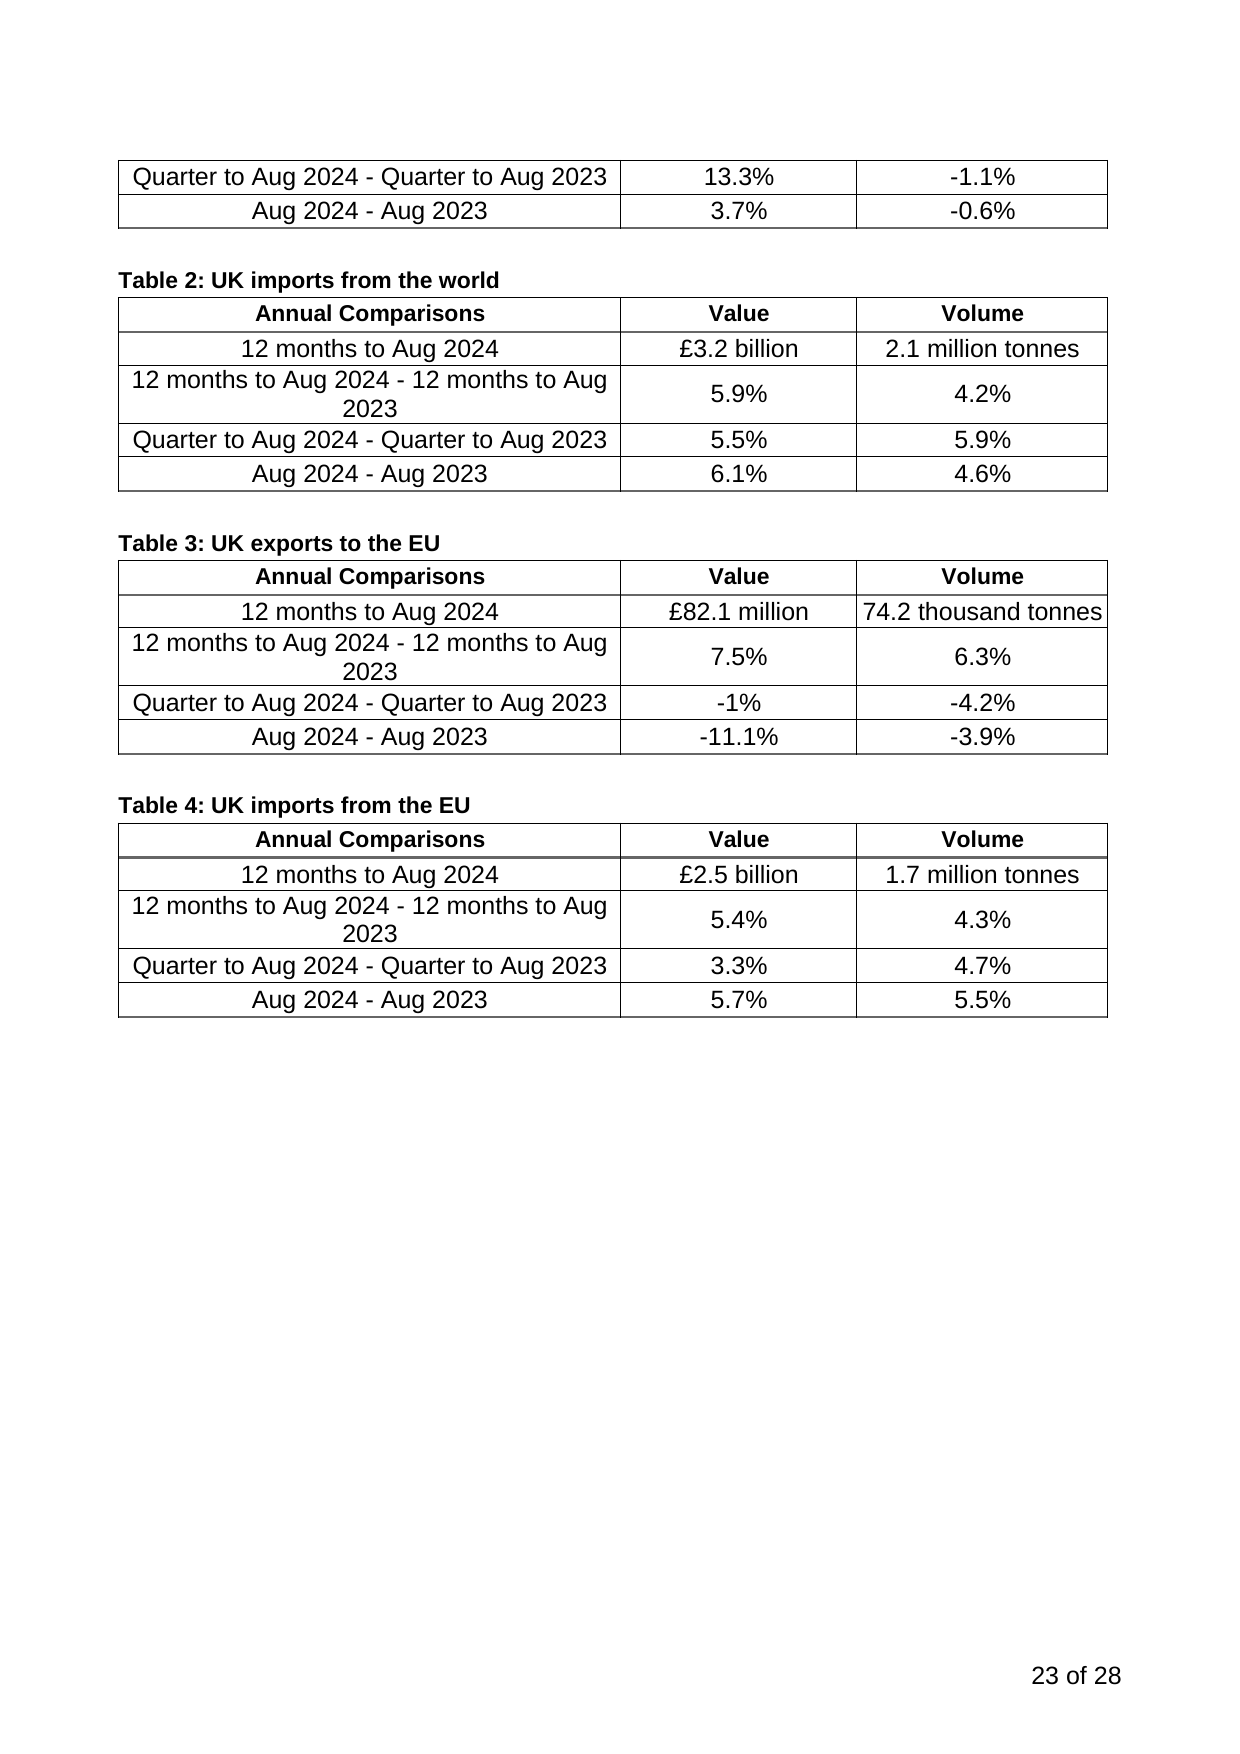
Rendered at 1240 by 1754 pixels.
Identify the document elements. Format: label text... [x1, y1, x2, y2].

table_header Volume​ [857, 561, 1107, 593]
table_cell 4.6% [857, 457, 1107, 490]
table_cell 5.5% [857, 983, 1107, 1016]
table_cell 12 months to Aug 2024 - 12 months to Aug 2023 [119, 891, 620, 948]
table_cell -3.9% [857, 720, 1107, 753]
table_header Annual Comparisons​ [119, 561, 620, 593]
table_cell Aug 2024 - Aug 2023 [119, 457, 620, 490]
table_cell 12 months to Aug 2024 [119, 596, 620, 627]
table_cell 12 months to Aug 2024 - 12 months to Aug 2023 [119, 628, 620, 685]
table_cell 5.9% [621, 366, 856, 422]
table_cell £3.2 billion [621, 333, 856, 364]
table_cell 5.7% [621, 983, 856, 1016]
table_cell Aug 2024 - Aug 2023 [119, 720, 620, 753]
table_cell 13.3% [621, 161, 856, 193]
table_cell Aug 2024 - Aug 2023 [119, 983, 620, 1016]
table_cell 4.7% [857, 949, 1107, 982]
table_cell 6.1% [621, 457, 856, 490]
table_cell Quarter to Aug 2024 - Quarter to Aug 2023 [119, 949, 620, 982]
table_cell 5.4% [621, 891, 856, 948]
table_cell £82.1 million [621, 596, 856, 627]
text Table 3: UK exports to the EU [118, 529, 1121, 556]
table_cell Quarter to Aug 2024 - Quarter to Aug 2023 [119, 686, 620, 719]
table_cell 1.7 million tonnes [857, 859, 1107, 890]
table_cell 4.3% [857, 891, 1107, 948]
table_cell 5.5% [621, 424, 856, 456]
table_cell 12 months to Aug 2024 [119, 859, 620, 890]
table_header Value​ [621, 824, 856, 856]
table_cell 12 months to Aug 2024 - 12 months to Aug 2023 [119, 366, 620, 422]
table_header Value​ [621, 298, 856, 331]
table_cell Quarter to Aug 2024 - Quarter to Aug 2023 [119, 424, 620, 456]
table_header Value​ [621, 561, 856, 593]
table_cell 6.3% [857, 628, 1107, 685]
table_cell Aug 2024 - Aug 2023 [119, 195, 620, 227]
table_cell £2.5 billion [621, 859, 856, 890]
text Table 4: UK imports from the EU [118, 792, 1121, 819]
table_header Volume​ [857, 824, 1107, 856]
table_cell -0.6% [857, 195, 1107, 227]
table_cell -11.1% [621, 720, 856, 753]
table_cell 3.7% [621, 195, 856, 227]
table_header Volume​ [857, 298, 1107, 331]
table_cell 2.1 million tonnes [857, 333, 1107, 364]
table_cell -4.2% [857, 686, 1107, 719]
table_cell 5.9% [857, 424, 1107, 456]
table_cell -1% [621, 686, 856, 719]
table_cell 74.2 thousand tonnes [857, 596, 1107, 627]
table_cell -1.1% [857, 161, 1107, 193]
table_cell 7.5% [621, 628, 856, 685]
table_cell Quarter to Aug 2024 - Quarter to Aug 2023 [119, 161, 620, 193]
table_header Annual Comparisons​ [119, 298, 620, 331]
table_cell 12 months to Aug 2024 [119, 333, 620, 364]
table_cell 3.3% [621, 949, 856, 982]
table_cell 4.2% [857, 366, 1107, 422]
table_header Annual Comparisons​ [119, 824, 620, 856]
text Table 2: UK imports from the world [118, 267, 1121, 293]
